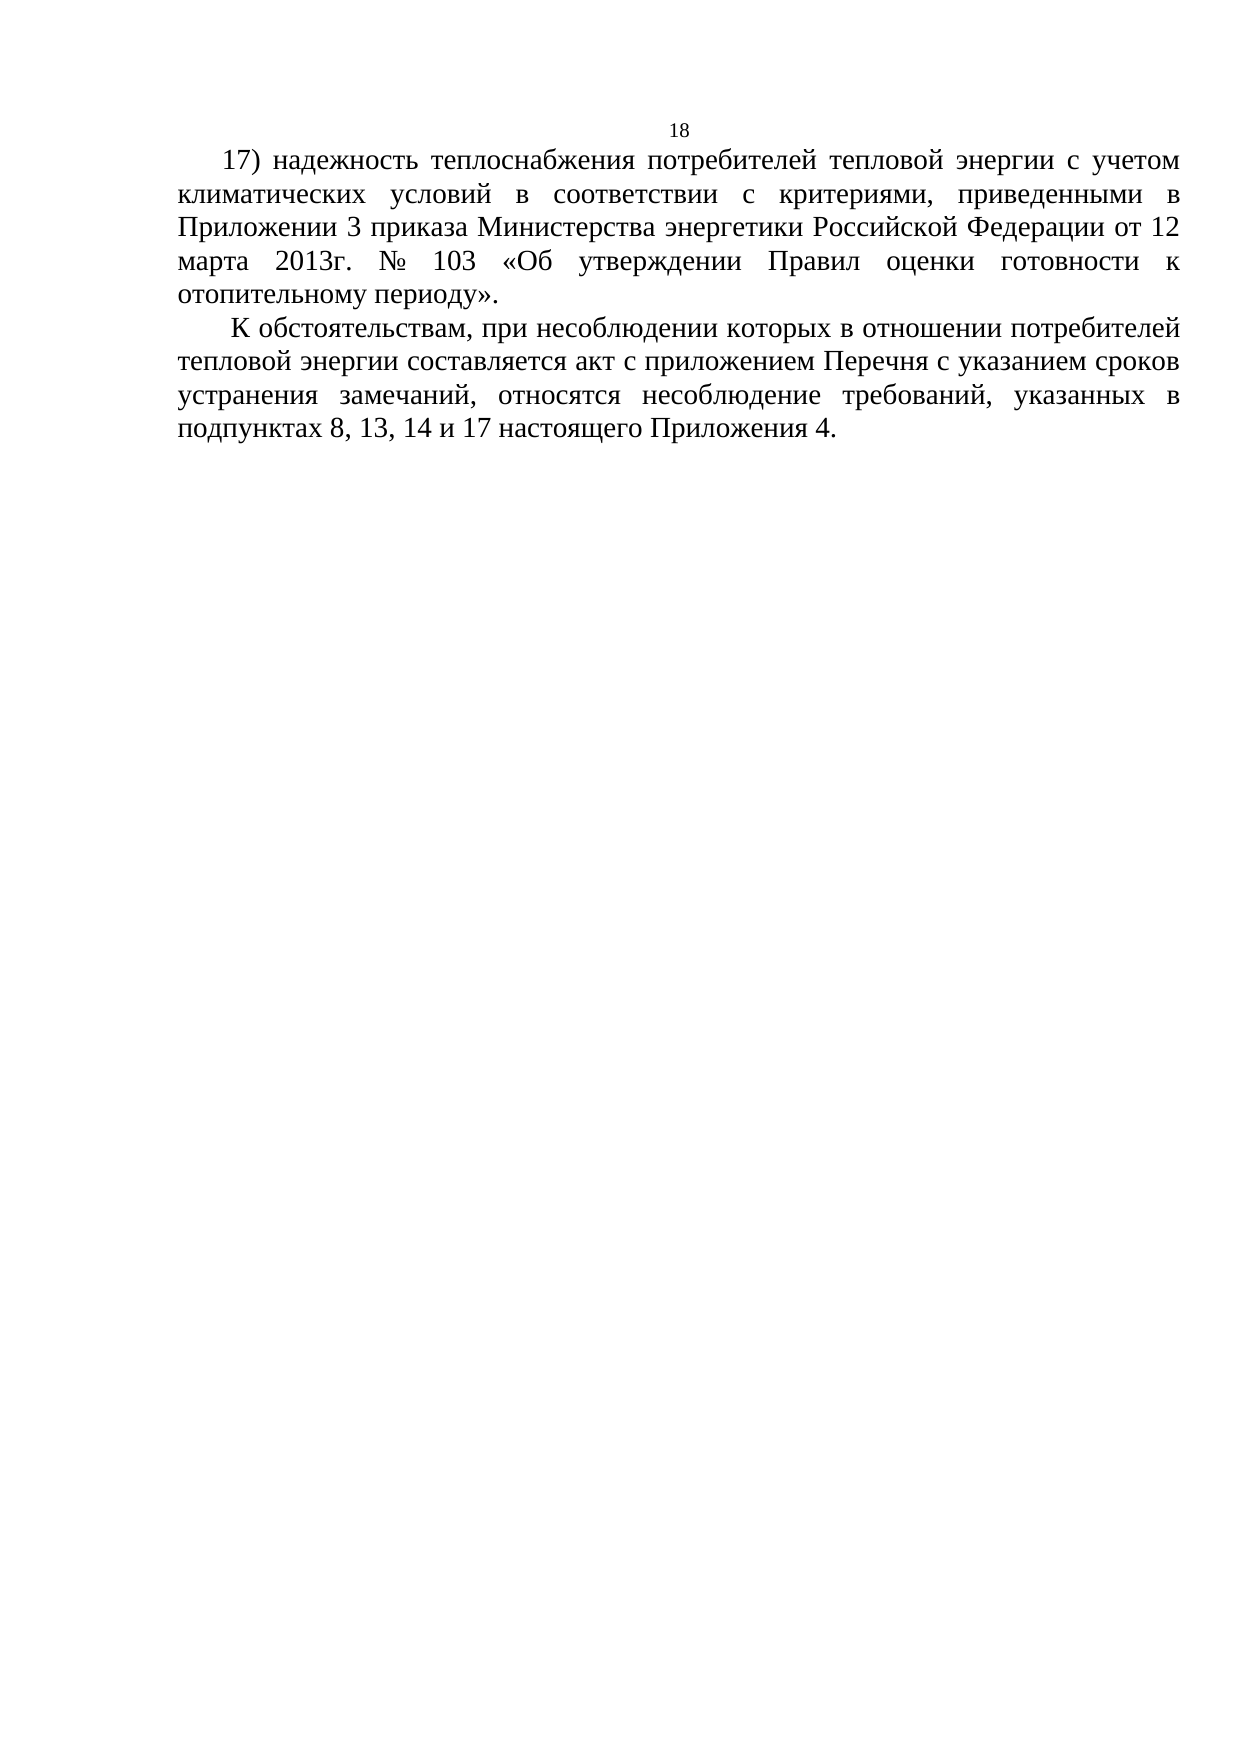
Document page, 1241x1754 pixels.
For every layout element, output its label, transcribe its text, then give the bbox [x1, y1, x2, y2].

text К обстоятельствам, при несоблюдении которых в отношении потребителей тепловой энергии составляется акт с приложением Перечня с указанием сроков устранения замечаний, относятся несоблюдение требований, указанных в подпунктах 8, 13, 14 и 17 настоящего Приложения 4. [177, 310, 1181, 444]
text 17) надежность теплоснабжения потребителей тепловой энергии с учетом климатических условий в соответствии с критериями, приведенными в Приложении 3 приказа Министерства энергетики Российской Федерации от 12 марта 2013г. № 103 «Об утверждении Правил оценки готовности к отопительному периоду». [177, 142, 1181, 310]
